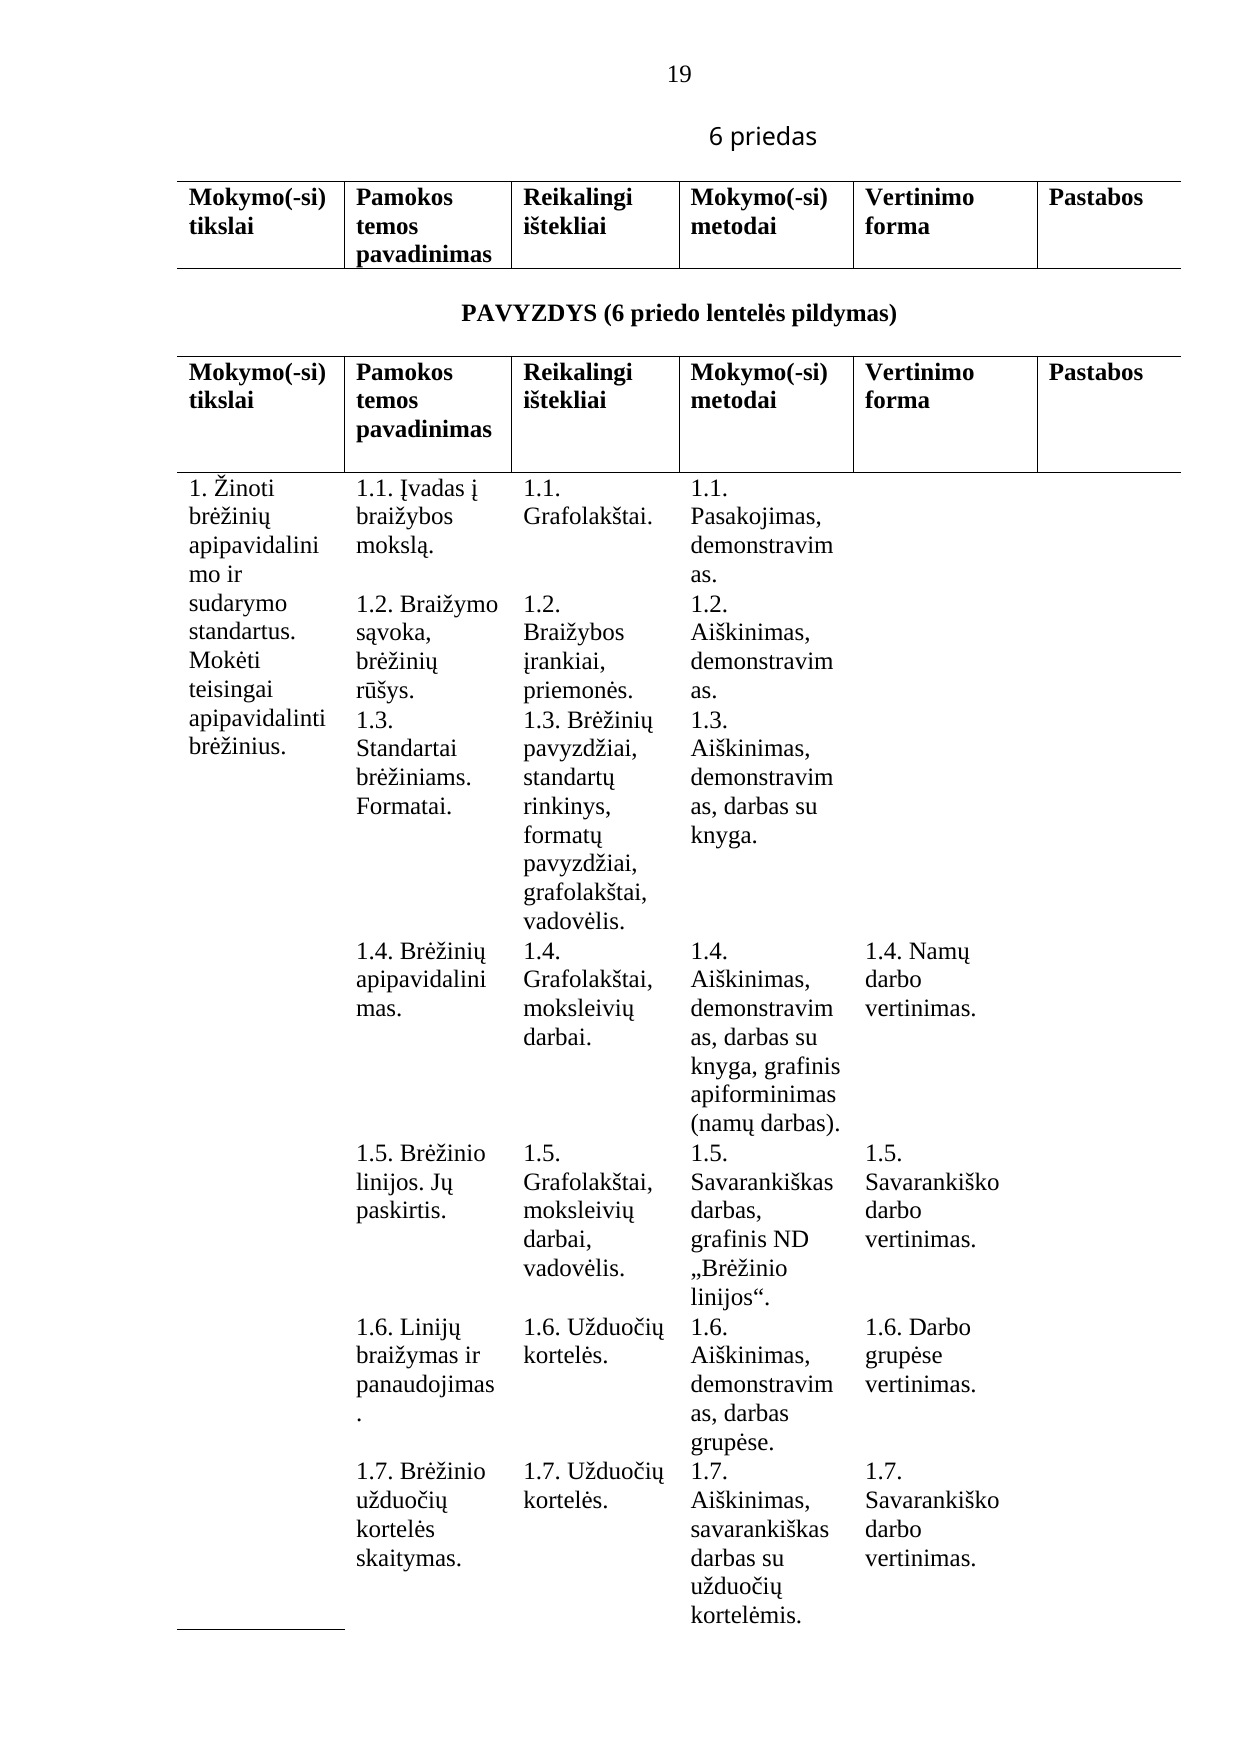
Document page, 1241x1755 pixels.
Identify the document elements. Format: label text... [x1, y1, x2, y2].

table_cell [512, 443, 679, 472]
table_cell 1.2. Braižybos įrankiai, priemonės. [512, 588, 679, 704]
table_cell 1.3. Standartai brėžiniams. Formatai. [345, 704, 512, 935]
table_cell 1.4. Aiškinimas, demonstravimas, darbas su knyga, grafinis apiforminimas (namų darbas). [679, 935, 853, 1137]
table_cell [680, 443, 853, 472]
table_header Reikalingi ištekliai [512, 182, 679, 268]
table_cell 1.6. Užduočių kortelės. [512, 1311, 679, 1455]
table_cell [854, 588, 1037, 704]
table_cell [854, 473, 1037, 588]
table_cell 1.6. Darbo grupėse vertinimas. [854, 1311, 1037, 1455]
table_header Mokymo(-si) metodai [680, 357, 853, 443]
table_cell 1.3. Brėžinių pavyzdžiai, standartų rinkinys, formatų pavyzdžiai, grafolakštai, vadovėlis. [512, 704, 679, 935]
table_cell 1.7. Užduočių kortelės. [512, 1455, 679, 1629]
table_cell 1.4. Grafolakštai, moksleivių darbai. [512, 935, 679, 1137]
table_cell [854, 443, 1037, 472]
table_cell 1.3. Aiškinimas, demonstravimas, darbas su knyga. [679, 704, 853, 935]
table_cell [177, 443, 344, 472]
text PAVYZDYS (6 priedo lentelės pildymas) [177, 298, 1181, 327]
table_header Mokymo(-si) metodai [680, 182, 853, 268]
table_cell [854, 704, 1037, 935]
table_cell [1038, 704, 1181, 935]
table_cell [1038, 1455, 1181, 1629]
table_cell 1. Žinoti brėžinių apipavidalinimo ir sudarymo standartus. Mokėti teisingai apipavidalinti brėžinius. [177, 473, 344, 1629]
table_cell 1.7. Aiškinimas, savarankiškas darbas su užduočių kortelėmis. [679, 1455, 853, 1629]
table_cell 1.7. Brėžinio užduočių kortelės skaitymas. [345, 1455, 512, 1629]
table_header Mokymo(-si) tikslai [177, 182, 344, 268]
table_cell 1.6. Linijų braižymas ir panaudojimas. [345, 1311, 512, 1455]
table_cell [1038, 443, 1181, 472]
table_cell 1.7. Savarankiško darbo vertinimas. [854, 1455, 1037, 1629]
table_header Vertinimo forma [854, 357, 1037, 443]
table_cell 1.5. Savarankiško darbo vertinimas. [854, 1137, 1037, 1311]
table_cell 1.2. Braižymo sąvoka, brėžinių rūšys. [345, 588, 512, 704]
table_cell 1.4. Brėžinių apipavidalinimas. [345, 935, 512, 1137]
table_cell 1.6. Aiškinimas, demonstravimas, darbas grupėse. [679, 1311, 853, 1455]
table_cell 1.4. Namų darbo vertinimas. [854, 935, 1037, 1137]
table_header Pastabos [1038, 357, 1181, 443]
table_cell [1038, 1137, 1181, 1311]
table_header Pamokos temos pavadinimas [345, 182, 511, 268]
table_header Vertinimo forma [854, 182, 1037, 268]
table_cell [345, 443, 511, 472]
table_cell 1.5. Brėžinio linijos. Jų paskirtis. [345, 1137, 512, 1311]
table_cell [1038, 935, 1181, 1137]
table_cell [1038, 1311, 1181, 1455]
table_cell 1.5. Grafolakštai, moksleivių darbai, vadovėlis. [512, 1137, 679, 1311]
table_cell [1038, 588, 1181, 704]
table_cell 1.5. Savarankiškas darbas, grafinis ND „Brėžinio linijos“. [679, 1137, 853, 1311]
table_cell 1.2. Aiškinimas, demonstravimas. [679, 588, 853, 704]
table_header Reikalingi ištekliai [512, 357, 679, 443]
text 6 priedas [177, 118, 1181, 152]
table_cell [1038, 473, 1181, 588]
table_header Pamokos temos pavadinimas [345, 357, 511, 443]
table_cell 1.1. Įvadas į braižybos mokslą. [345, 473, 512, 588]
table_header Pastabos [1038, 182, 1181, 268]
table_cell 1.1. Grafolakštai. [512, 473, 679, 588]
table_cell 1.1. Pasakojimas, demonstravimas. [679, 473, 853, 588]
table_header Mokymo(-si) tikslai [177, 357, 344, 443]
